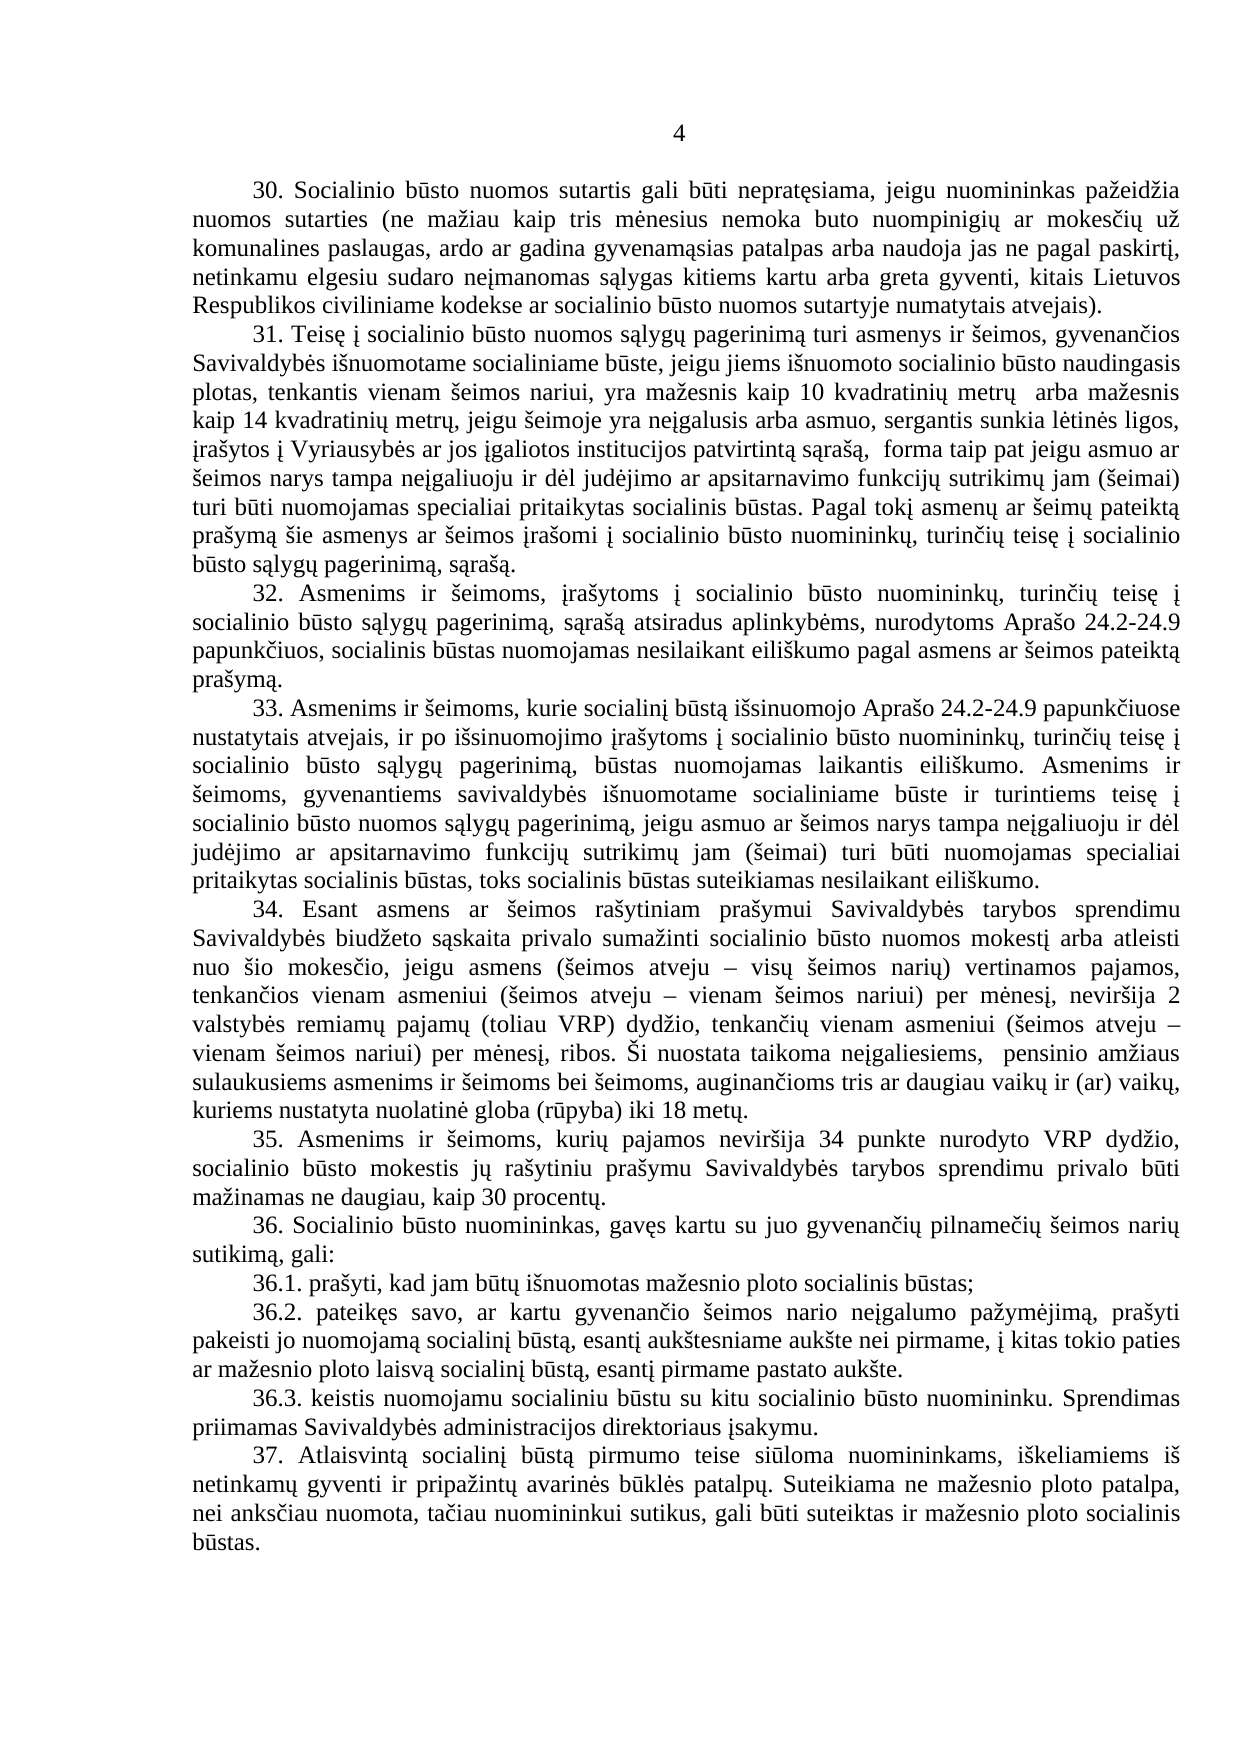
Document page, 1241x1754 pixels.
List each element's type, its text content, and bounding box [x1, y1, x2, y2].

text 34. Esant asmens ar šeimos rašytiniam prašymui Savivaldybės tarybos sprendimu Savivaldybės biudžeto sąskaita privalo sumažinti socialinio būsto nuomos mokestį arba atleisti nuo šio mokesčio, jeigu asmens (šeimos atveju – visų šeimos narių) vertinamos pajamos, tenkančios vienam asmeniui (šeimos atveju – vienam šeimos nariui) per mėnesį, neviršija 2 valstybės remiamų pajamų (toliau VRP) dydžio, tenkančių vienam asmeniui (šeimos atveju – vienam šeimos nariui) per mėnesį, ribos. Ši nuostata taikoma neįgaliesiems, pensinio amžiaus sulaukusiems asmenims ir šeimoms bei šeimoms, auginančioms tris ar daugiau vaikų ir (ar) vaikų, kuriems nustatyta nuolatinė globa (rūpyba) iki 18 metų. [192, 894, 1181, 1124]
text 36.2. pateikęs savo, ar kartu gyvenančio šeimos nario neįgalumo pažymėjimą, prašyti pakeisti jo nuomojamą socialinį būstą, esantį aukštesniame aukšte nei pirmame, į kitas tokio paties ar mažesnio ploto laisvą socialinį būstą, esantį pirmame pastato aukšte. [192, 1297, 1181, 1383]
text 30. Socialinio būsto nuomos sutartis gali būti nepratęsiama, jeigu nuomininkas pažeidžia nuomos sutarties (ne mažiau kaip tris mėnesius nemoka buto nuompinigių ar mokesčių už komunalines paslaugas, ardo ar gadina gyvenamąsias patalpas arba naudoja jas ne pagal paskirtį, netinkamu elgesiu sudaro neįmanomas sąlygas kitiems kartu arba greta gyventi, kitais Lietuvos Respublikos civiliniame kodekse ar socialinio būsto nuomos sutartyje numatytais atvejais). [192, 176, 1181, 319]
text 36.1. prašyti, kad jam būtų išnuomotas mažesnio ploto socialinis būstas; [177, 1268, 1181, 1297]
text 35. Asmenims ir šeimoms, kurių pajamos neviršija 34 punkte nurodyto VRP dydžio, socialinio būsto mokestis jų rašytiniu prašymu Savivaldybės tarybos sprendimu privalo būti mažinamas ne daugiau, kaip 30 procentų. [192, 1124, 1181, 1211]
text 31. Teisę į socialinio būsto nuomos sąlygų pagerinimą turi asmenys ir šeimos, gyvenančios Savivaldybės išnuomotame socialiniame būste, jeigu jiems išnuomoto socialinio būsto naudingasis plotas, tenkantis vienam šeimos nariui, yra mažesnis kaip 10 kvadratinių metrų arba mažesnis kaip 14 kvadratinių metrų, jeigu šeimoje yra neįgalusis arba asmuo, sergantis sunkia lėtinės ligos, įrašytos į Vyriausybės ar jos įgaliotos institucijos patvirtintą sąrašą, forma taip pat jeigu asmuo ar šeimos narys tampa neįgaliuoju ir dėl judėjimo ar apsitarnavimo funkcijų sutrikimų jam (šeimai) turi būti nuomojamas specialiai pritaikytas socialinis būstas. Pagal tokį asmenų ar šeimų pateiktą prašymą šie asmenys ar šeimos įrašomi į socialinio būsto nuomininkų, turinčių teisę į socialinio būsto sąlygų pagerinimą, sąrašą. [192, 319, 1181, 578]
text 36. Socialinio būsto nuomininkas, gavęs kartu su juo gyvenančių pilnamečių šeimos narių sutikimą, gali: [192, 1211, 1181, 1268]
text 37. Atlaisvintą socialinį būstą pirmumo teise siūloma nuomininkams, iškeliamiems iš netinkamų gyventi ir pripažintų avarinės būklės patalpų. Suteikiama ne mažesnio ploto patalpa, nei anksčiau nuomota, tačiau nuomininkui sutikus, gali būti suteiktas ir mažesnio ploto socialinis būstas. [192, 1441, 1181, 1556]
text 32. Asmenims ir šeimoms, įrašytoms į socialinio būsto nuomininkų, turinčių teisę į socialinio būsto sąlygų pagerinimą, sąrašą atsiradus aplinkybėms, nurodytoms Aprašo 24.2-24.9 papunkčiuos, socialinis būstas nuomojamas nesilaikant eiliškumo pagal asmens ar šeimos pateiktą prašymą. [192, 578, 1181, 693]
text 36.3. keistis nuomojamu socialiniu būstu su kitu socialinio būsto nuomininku. Sprendimas priimamas Savivaldybės administracijos direktoriaus įsakymu. [192, 1383, 1181, 1441]
text 33. Asmenims ir šeimoms, kurie socialinį būstą išsinuomojo Aprašo 24.2-24.9 papunkčiuose nustatytais atvejais, ir po išsinuomojimo įrašytoms į socialinio būsto nuomininkų, turinčių teisę į socialinio būsto sąlygų pagerinimą, būstas nuomojamas laikantis eiliškumo. Asmenims ir šeimoms, gyvenantiems savivaldybės išnuomotame socialiniame būste ir turintiems teisę į socialinio būsto nuomos sąlygų pagerinimą, jeigu asmuo ar šeimos narys tampa neįgaliuoju ir dėl judėjimo ar apsitarnavimo funkcijų sutrikimų jam (šeimai) turi būti nuomojamas specialiai pritaikytas socialinis būstas, toks socialinis būstas suteikiamas nesilaikant eiliškumo. [192, 693, 1181, 894]
